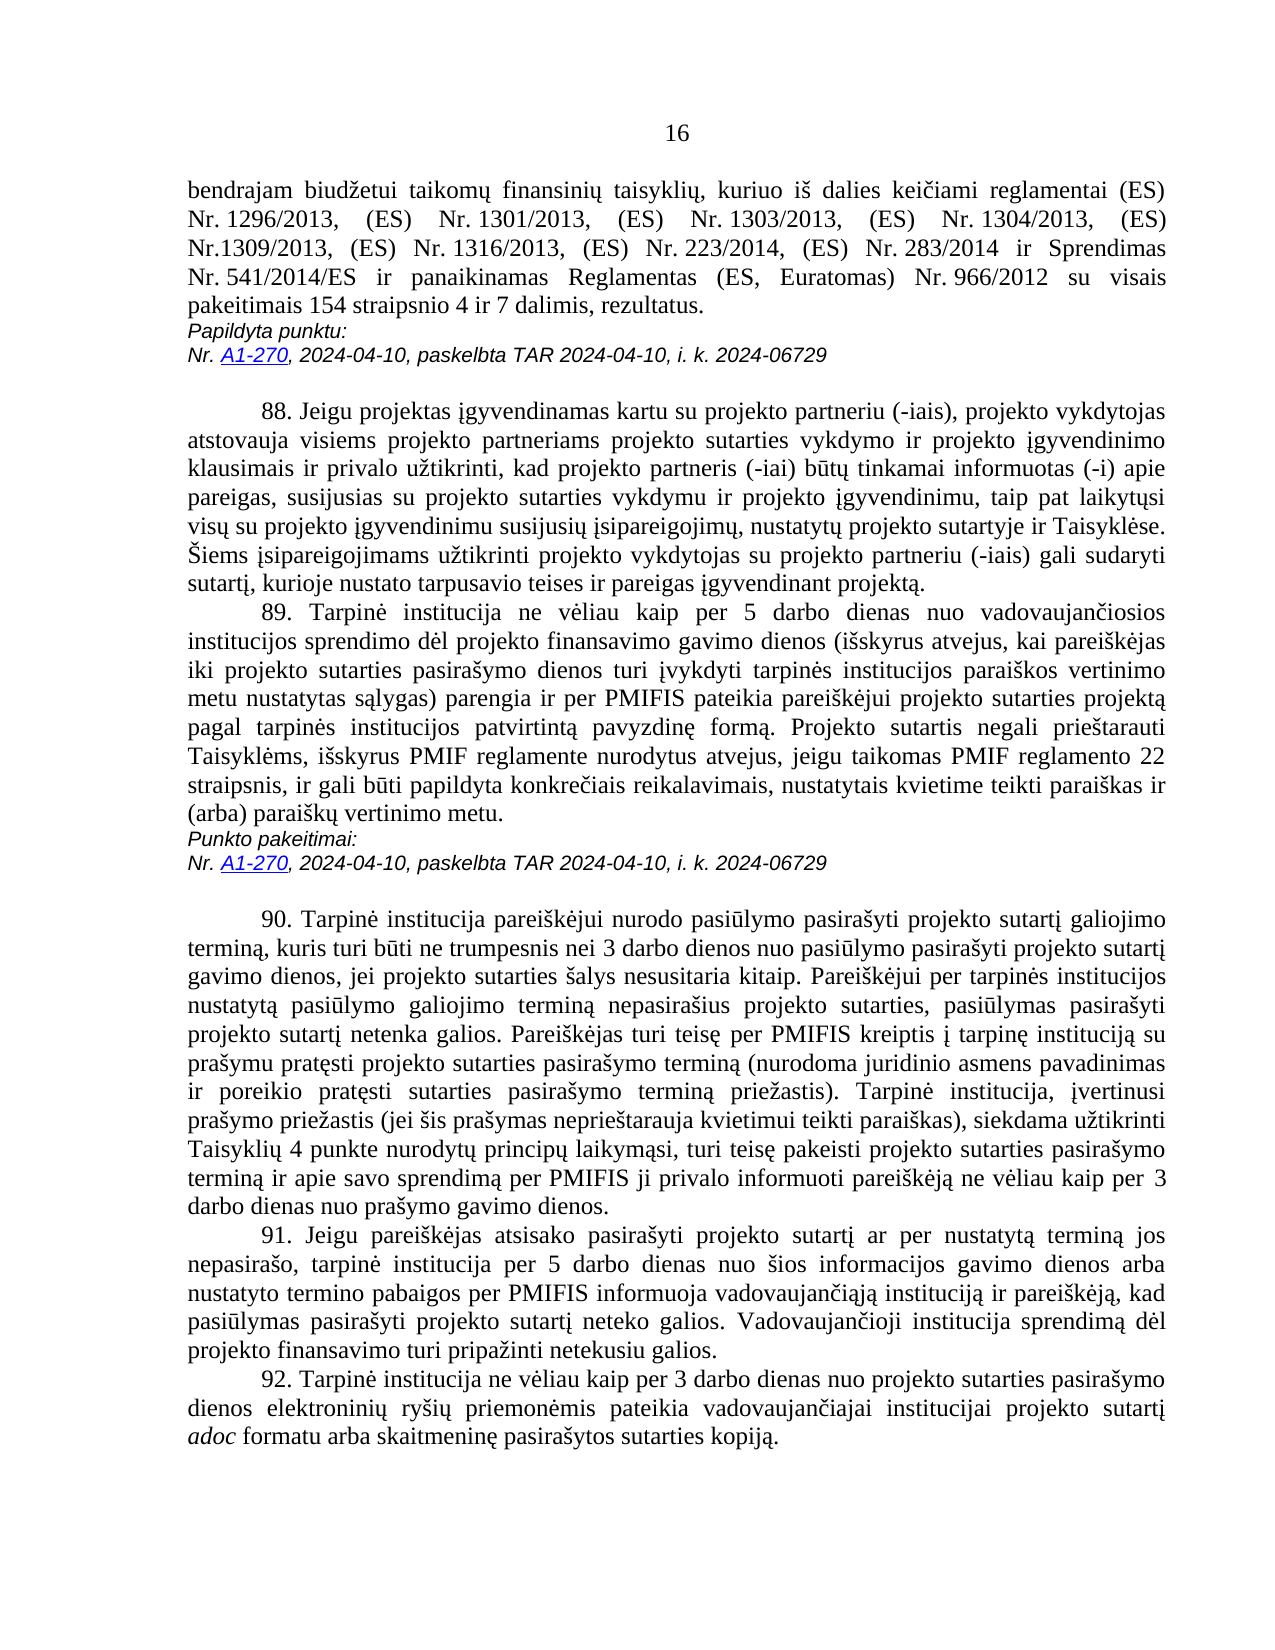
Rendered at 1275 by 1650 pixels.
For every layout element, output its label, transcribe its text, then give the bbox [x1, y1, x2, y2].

text Papildyta punktu: [187, 319, 1167, 343]
text 90. Tarpinė institucija pareiškėjui nurodo pasiūlymo pasirašyti projekto sutartį galiojimo terminą, kuris turi būti ne trumpesnis nei 3 darbo dienos nuo pasiūlymo pasirašyti projekto sutartį gavimo dienos, jei projekto sutarties šalys nesusitaria kitaip. Pareiškėjui per tarpinės institucijos nustatytą pasiūlymo galiojimo terminą nepasirašius projekto sutarties, pasiūlymas pasirašyti projekto sutartį netenka galios. Pareiškėjas turi teisę per PMIFIS kreiptis į tarpinę instituciją su prašymu pratęsti projekto sutarties pasirašymo terminą (nurodoma juridinio asmens pavadinimas ir poreikio pratęsti sutarties pasirašymo terminą priežastis). Tarpinė institucija, įvertinusi prašymo priežastis (jei šis prašymas neprieštarauja kvietimui teikti paraiškas), siekdama užtikrinti Taisyklių 4 punkte nurodytų principų laikymąsi, turi teisę pakeisti projekto sutarties pasirašymo terminą ir apie savo sprendimą per PMIFIS ji privalo informuoti pareiškėją ne vėliau kaip per 3 darbo dienas nuo prašymo gavimo dienos. [187, 904, 1167, 1220]
text 91. Jeigu pareiškėjas atsisako pasirašyti projekto sutartį ar per nustatytą terminą jos nepasirašo, tarpinė institucija per 5 darbo dienas nuo šios informacijos gavimo dienos arba nustatyto termino pabaigos per PMIFIS informuoja vadovaujančiąją instituciją ir pareiškėją, kad pasiūlymas pasirašyti projekto sutartį neteko galios. Vadovaujančioji institucija sprendimą dėl projekto finansavimo turi pripažinti netekusiu galios. [187, 1220, 1167, 1364]
text Nr. A1-270, 2024-04-10, paskelbta TAR 2024-04-10, i. k. 2024-06729 [187, 343, 1167, 367]
text 89. Tarpinė institucija ne vėliau kaip per 5 darbo dienas nuo vadovaujančiosios institucijos sprendimo dėl projekto finansavimo gavimo dienos (išskyrus atvejus, kai pareiškėjas iki projekto sutarties pasirašymo dienos turi įvykdyti tarpinės institucijos paraiškos vertinimo metu nustatytas sąlygas) parengia ir per PMIFIS pateikia pareiškėjui projekto sutarties projektą pagal tarpinės institucijos patvirtintą pavyzdinę formą. Projekto sutartis negali prieštarauti Taisyklėms, išskyrus PMIF reglamente nurodytus atvejus, jeigu taikomas PMIF reglamento 22 straipsnis, ir gali būti papildyta konkrečiais reikalavimais, nustatytais kvietime teikti paraiškas ir (arba) paraiškų vertinimo metu. [187, 597, 1167, 827]
text Punkto pakeitimai: [187, 827, 1167, 851]
text bendrajam biudžetui taikomų finansinių taisyklių, kuriuo iš dalies keičiami reglamentai (ES) Nr. 1296/2013, (ES) Nr. 1301/2013, (ES) Nr. 1303/2013, (ES) Nr. 1304/2013, (ES) Nr.1309/2013, (ES) Nr. 1316/2013, (ES) Nr. 223/2014, (ES) Nr. 283/2014 ir Sprendimas Nr. 541/2014/ES ir panaikinamas Reglamentas (ES, Euratomas) Nr. 966/2012 su visais pakeitimais 154 straipsnio 4 ir 7 dalimis, rezultatus. [187, 176, 1167, 319]
text 92. Tarpinė institucija ne vėliau kaip per 3 darbo dienas nuo projekto sutarties pasirašymo dienos elektroninių ryšių priemonėmis pateikia vadovaujančiajai institucijai projekto sutartį adoc formatu arba skaitmeninę pasirašytos sutarties kopiją. [187, 1364, 1167, 1450]
text 88. Jeigu projektas įgyvendinamas kartu su projekto partneriu (-iais), projekto vykdytojas atstovauja visiems projekto partneriams projekto sutarties vykdymo ir projekto įgyvendinimo klausimais ir privalo užtikrinti, kad projekto partneris (-iai) būtų tinkamai informuotas (-i) apie pareigas, susijusias su projekto sutarties vykdymu ir projekto įgyvendinimu, taip pat laikytųsi visų su projekto įgyvendinimu susijusių įsipareigojimų, nustatytų projekto sutartyje ir Taisyklėse. Šiems įsipareigojimams užtikrinti projekto vykdytojas su projekto partneriu (-iais) gali sudaryti sutartį, kurioje nustato tarpusavio teises ir pareigas įgyvendinant projektą. [187, 396, 1167, 597]
text Nr. A1-270, 2024-04-10, paskelbta TAR 2024-04-10, i. k. 2024-06729 [187, 851, 1167, 875]
